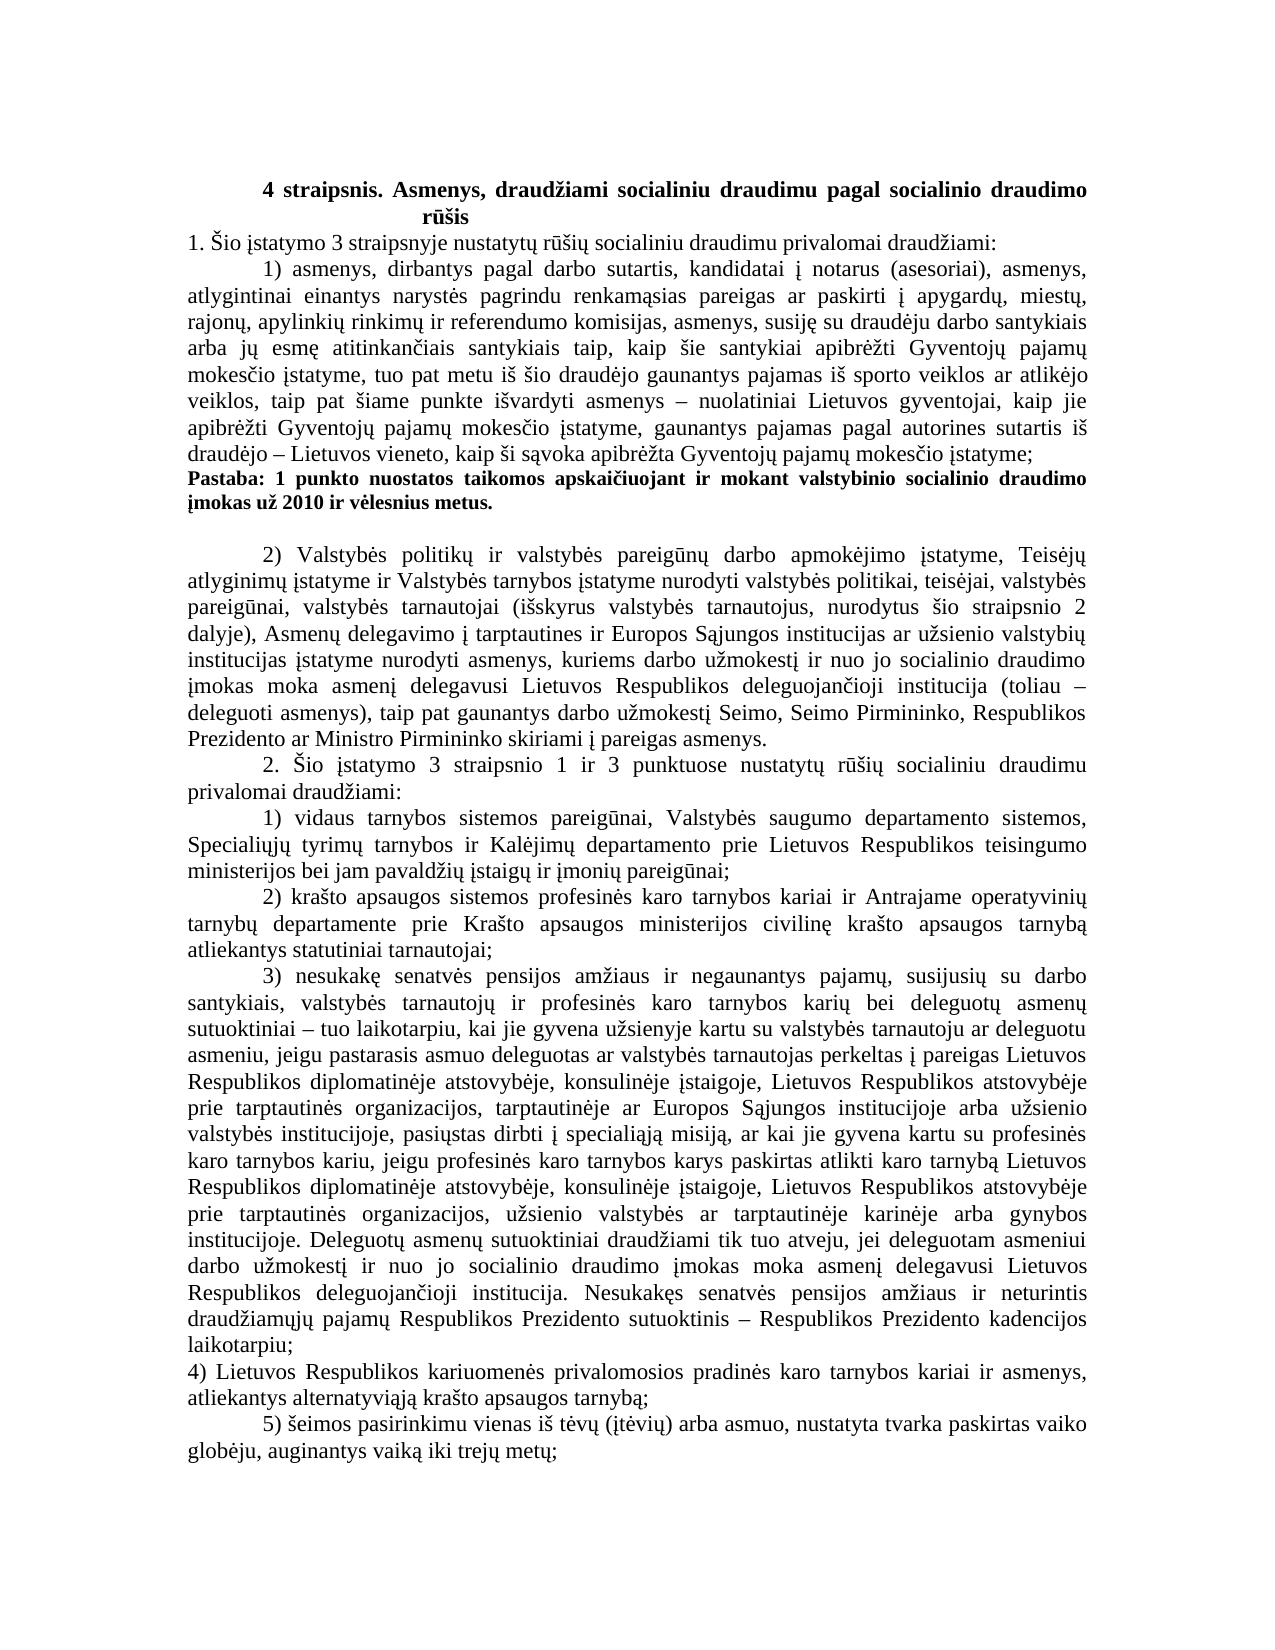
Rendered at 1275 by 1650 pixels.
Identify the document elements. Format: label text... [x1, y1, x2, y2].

text 1) vidaus tarnybos sistemos pareigūnai, Valstybės saugumo departamento sistemos, Specialiųjų tyrimų tarnybos ir Kalėjimų departamento prie Lietuvos Respublikos teisingumo ministerijos bei jam pavaldžių įstaigų ir įmonių pareigūnai; [187, 804, 1088, 883]
text 3) nesukakę senatvės pensijos amžiaus ir negaunantys pajamų, susijusių su darbo santykiais, valstybės tarnautojų ir profesinės karo tarnybos karių bei deleguotų asmenų sutuoktiniai – tuo laikotarpiu, kai jie gyvena užsienyje kartu su valstybės tarnautoju ar deleguotu asmeniu, jeigu pastarasis asmuo deleguotas ar valstybės tarnautojas perkeltas į pareigas Lietuvos Respublikos diplomatinėje atstovybėje, konsulinėje įstaigoje, Lietuvos Respublikos atstovybėje prie tarptautinės organizacijos, tarptautinėje ar Europos Sąjungos institucijoje arba užsienio valstybės institucijoje, pasiųstas dirbti į specialiąją misiją, ar kai jie gyvena kartu su profesinės karo tarnybos kariu, jeigu profesinės karo tarnybos karys paskirtas atlikti karo tarnybą Lietuvos Respublikos diplomatinėje atstovybėje, konsulinėje įstaigoje, Lietuvos Respublikos atstovybėje prie tarptautinės organizacijos, užsienio valstybės ar tarptautinėje karinėje arba gynybos institucijoje. Deleguotų asmenų sutuoktiniai draudžiami tik tuo atveju, jei deleguotam asmeniui darbo užmokestį ir nuo jo socialinio draudimo įmokas moka asmenį delegavusi Lietuvos Respublikos deleguojančioji institucija. Nesukakęs senatvės pensijos amžiaus ir neturintis draudžiamųjų pajamų Respublikos Prezidento sutuoktinis – Respublikos Prezidento kadencijos laikotarpiu; [187, 962, 1088, 1358]
text 2) krašto apsaugos sistemos profesinės karo tarnybos kariai ir Antrajame operatyvinių tarnybų departamente prie Krašto apsaugos ministerijos civilinę krašto apsaugos tarnybą atliekantys statutiniai tarnautojai; [187, 883, 1088, 962]
text 5) šeimos pasirinkimu vienas iš tėvų (įtėvių) arba asmuo, nustatyta tvarka paskirtas vaiko globėju, auginantys vaiką iki trejų metų; [187, 1410, 1088, 1463]
text 2. Šio įstatymo 3 straipsnio 1 ir 3 punktuose nustatytų rūšių socialiniu draudimu privalomai draudžiami: [187, 752, 1088, 804]
text 4 straipsnis. Asmenys, draudžiami socialiniu draudimu pagal socialinio draudimo rūšis [262, 176, 1088, 229]
text 1. Šio įstatymo 3 straipsnyje nustatytų rūšių socialiniu draudimu privalomai draudžiami: [187, 229, 1088, 255]
text 2) Valstybės politikų ir valstybės pareigūnų darbo apmokėjimo įstatyme, Teisėjų atlyginimų įstatyme ir Valstybės tarnybos įstatyme nurodyti valstybės politikai, teisėjai, valstybės pareigūnai, valstybės tarnautojai (išskyrus valstybės tarnautojus, nurodytus šio straipsnio 2 dalyje), Asmenų delegavimo į tarptautines ir Europos Sąjungos institucijas ar užsienio valstybių institucijas įstatyme nurodyti asmenys, kuriems darbo užmokestį ir nuo jo socialinio draudimo įmokas moka asmenį delegavusi Lietuvos Respublikos deleguojančioji institucija (toliau – deleguoti asmenys), taip pat gaunantys darbo užmokestį Seimo, Seimo Pirmininko, Respublikos Prezidento ar Ministro Pirmininko skiriami į pareigas asmenys. [187, 541, 1087, 752]
text 1) asmenys, dirbantys pagal darbo sutartis, kandidatai į notarus (asesoriai), asmenys, atlygintinai einantys narystės pagrindu renkamąsias pareigas ar paskirti į apygardų, miestų, rajonų, apylinkių rinkimų ir referendumo komisijas, asmenys, susiję su draudėju darbo santykiais arba jų esmę atitinkančiais santykiais taip, kaip šie santykiai apibrėžti Gyventojų pajamų mokesčio įstatyme, tuo pat metu iš šio draudėjo gaunantys pajamas iš sporto veiklos ar atlikėjo veiklos, taip pat šiame punkte išvardyti asmenys – nuolatiniai Lietuvos gyventojai, kaip jie apibrėžti Gyventojų pajamų mokesčio įstatyme, gaunantys pajamas pagal autorines sutartis iš draudėjo – Lietuvos vieneto, kaip ši sąvoka apibrėžta Gyventojų pajamų mokesčio įstatyme; [187, 255, 1088, 466]
text 4) Lietuvos Respublikos kariuomenės privalomosios pradinės karo tarnybos kariai ir asmenys, atliekantys alternatyviąją krašto apsaugos tarnybą; [187, 1358, 1088, 1410]
text Pastaba: 1 punkto nuostatos taikomos apskaičiuojant ir mokant valstybinio socialinio draudimo įmokas už 2010 ir vėlesnius metus. [187, 466, 1087, 514]
